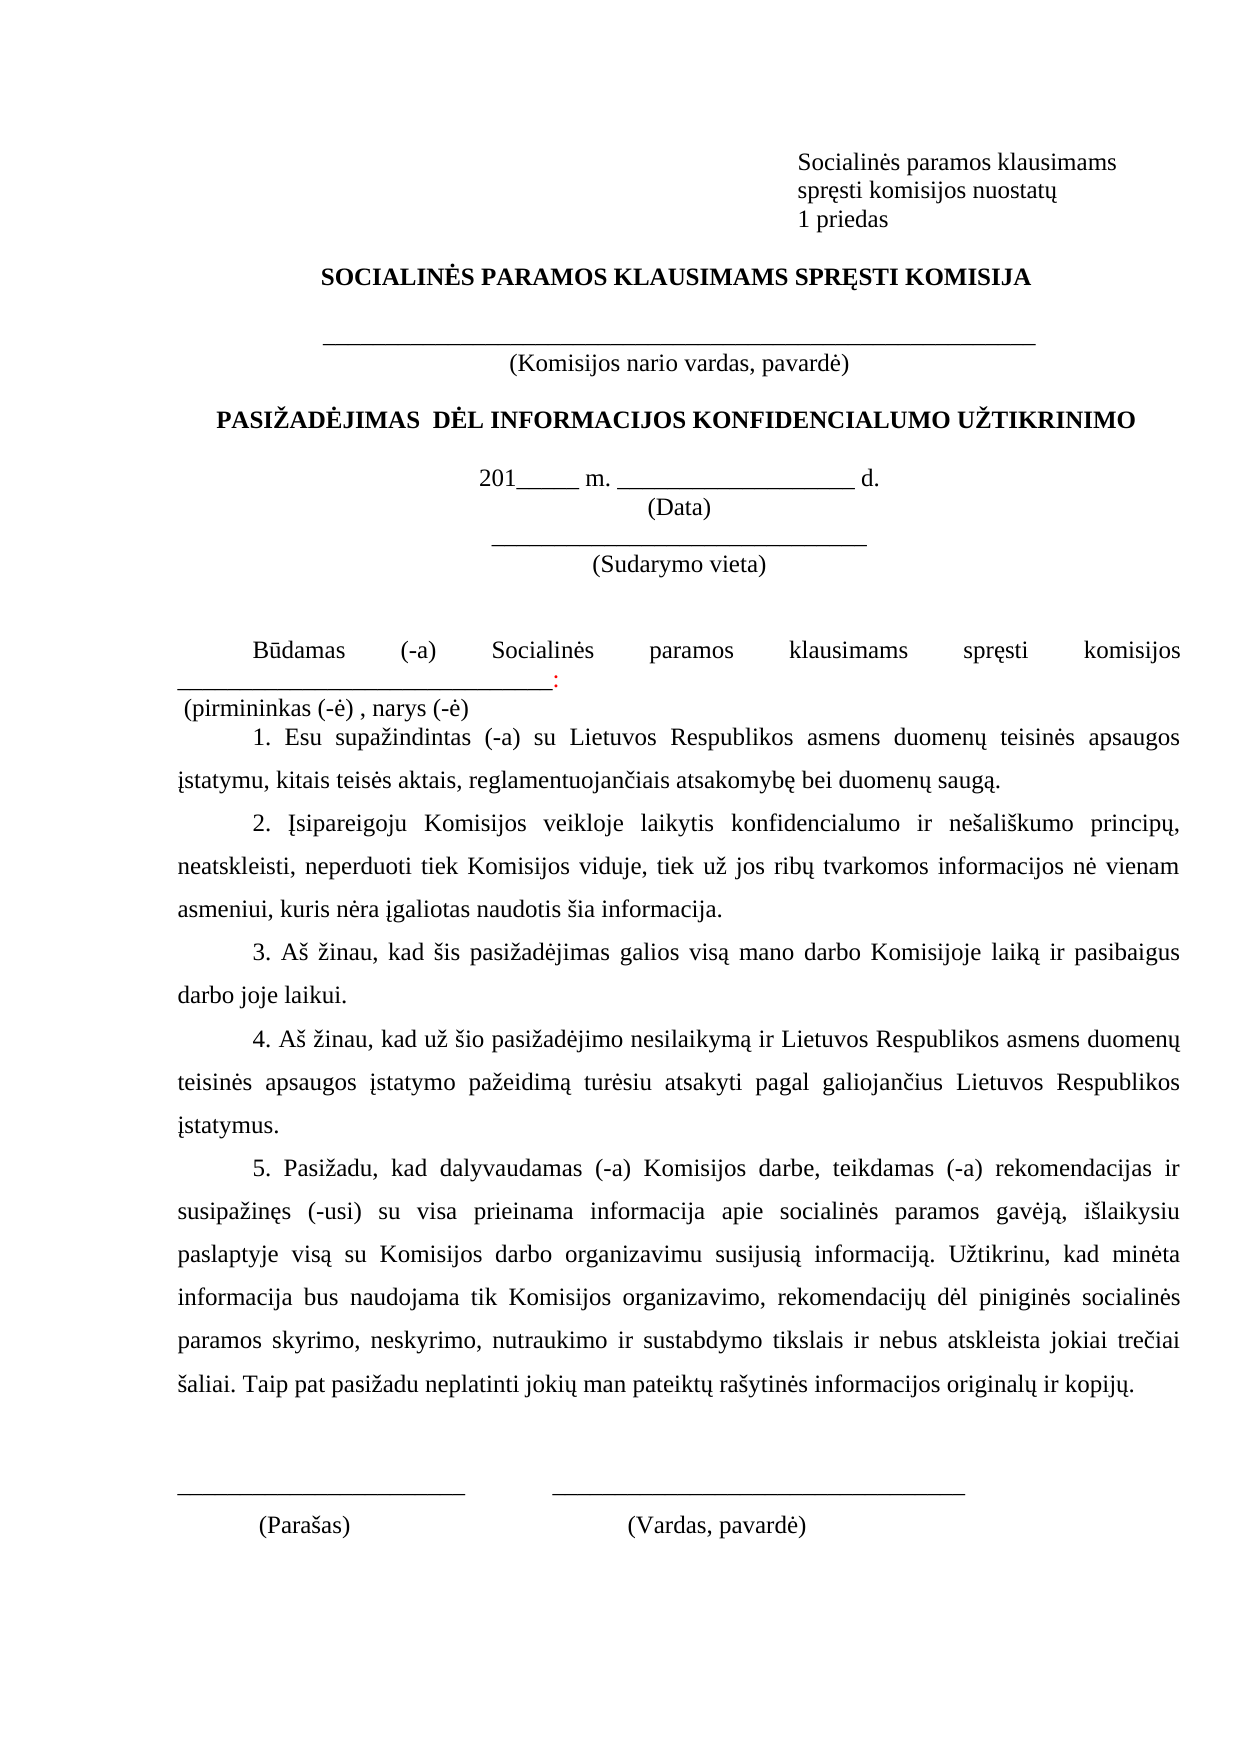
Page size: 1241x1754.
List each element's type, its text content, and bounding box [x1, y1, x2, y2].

text _______________________ _________________________________ [177, 1469, 1181, 1498]
text 1. Esu supažindintas (-a) su Lietuvos Respublikos asmens duomenų teisinės apsaugos įstatymu, kitais teisės aktais, reglamentuojančiais atsakomybę bei duomenų saugą. [177, 722, 1181, 794]
text PASIŽADĖJIMAS DĖL INFORMACIJOS KONFIDENCIALUMO UŽTIKRINIMO [177, 406, 1181, 434]
text (Data) [177, 492, 1181, 521]
text 201_____ m. ___________________ d. [177, 463, 1181, 492]
text _________________________________________________________ [177, 319, 1181, 348]
text 1 priedas [797, 204, 1181, 233]
text (pirmininkas (-ė) , narys (-ė) [177, 693, 1181, 722]
text 2. Įsipareigoju Komisijos veikloje laikytis konfidencialumo ir nešališkumo principų, neatskleisti, neperduoti tiek Komisijos viduje, tiek už jos ribų tvarkomos informacijos nė vienam asmeniui, kuris nėra įgaliotas naudotis šia informacija. [177, 808, 1181, 923]
text ______________________________ [177, 521, 1181, 549]
text 3. Aš žinau, kad šis pasižadėjimas galios visą mano darbo Komisijoje laiką ir pasibaigus darbo joje laikui. [177, 937, 1181, 1009]
text 5. Pasižadu, kad dalyvaudamas (-a) Komisijos darbe, teikdamas (-a) rekomendacijas ir susipažinęs (-usi) su visa prieinama informacija apie socialinės paramos gavėją, išlaikysiu paslaptyje visą su Komisijos darbo organizavimu susijusią informaciją. Užtikrinu, kad minėta informacija bus naudojama tik Komisijos organizavimo, rekomendacijų dėl piniginės socialinės paramos skyrimo, neskyrimo, nutraukimo ir sustabdymo tikslais ir nebus atskleista jokiai trečiai šaliai. Taip pat pasižadu neplatinti jokių man pateiktų rašytinės informacijos originalų ir kopijų. [177, 1153, 1181, 1397]
text (Parašas) (Vardas, pavardė) [177, 1510, 1181, 1539]
text Socialinės paramos klausimams spręsti komisijos nuostatų [797, 147, 1181, 204]
text 4. Aš žinau, kad už šio pasižadėjimo nesilaikymą ir Lietuvos Respublikos asmens duomenų teisinės apsaugos įstatymo pažeidimą turėsiu atsakyti pagal galiojančius Lietuvos Respublikos įstatymus. [177, 1024, 1181, 1139]
text Būdamas (-a) Socialinės paramos klausimams spręsti komisijos ______________________________: [177, 636, 1181, 693]
text (Komisijos nario vardas, pavardė) [177, 348, 1181, 377]
text (Sudarymo vieta) [177, 549, 1181, 578]
text SOCIALINĖS PARAMOS KLAUSIMAMS SPRĘSTI KOMISIJA [177, 262, 1181, 291]
